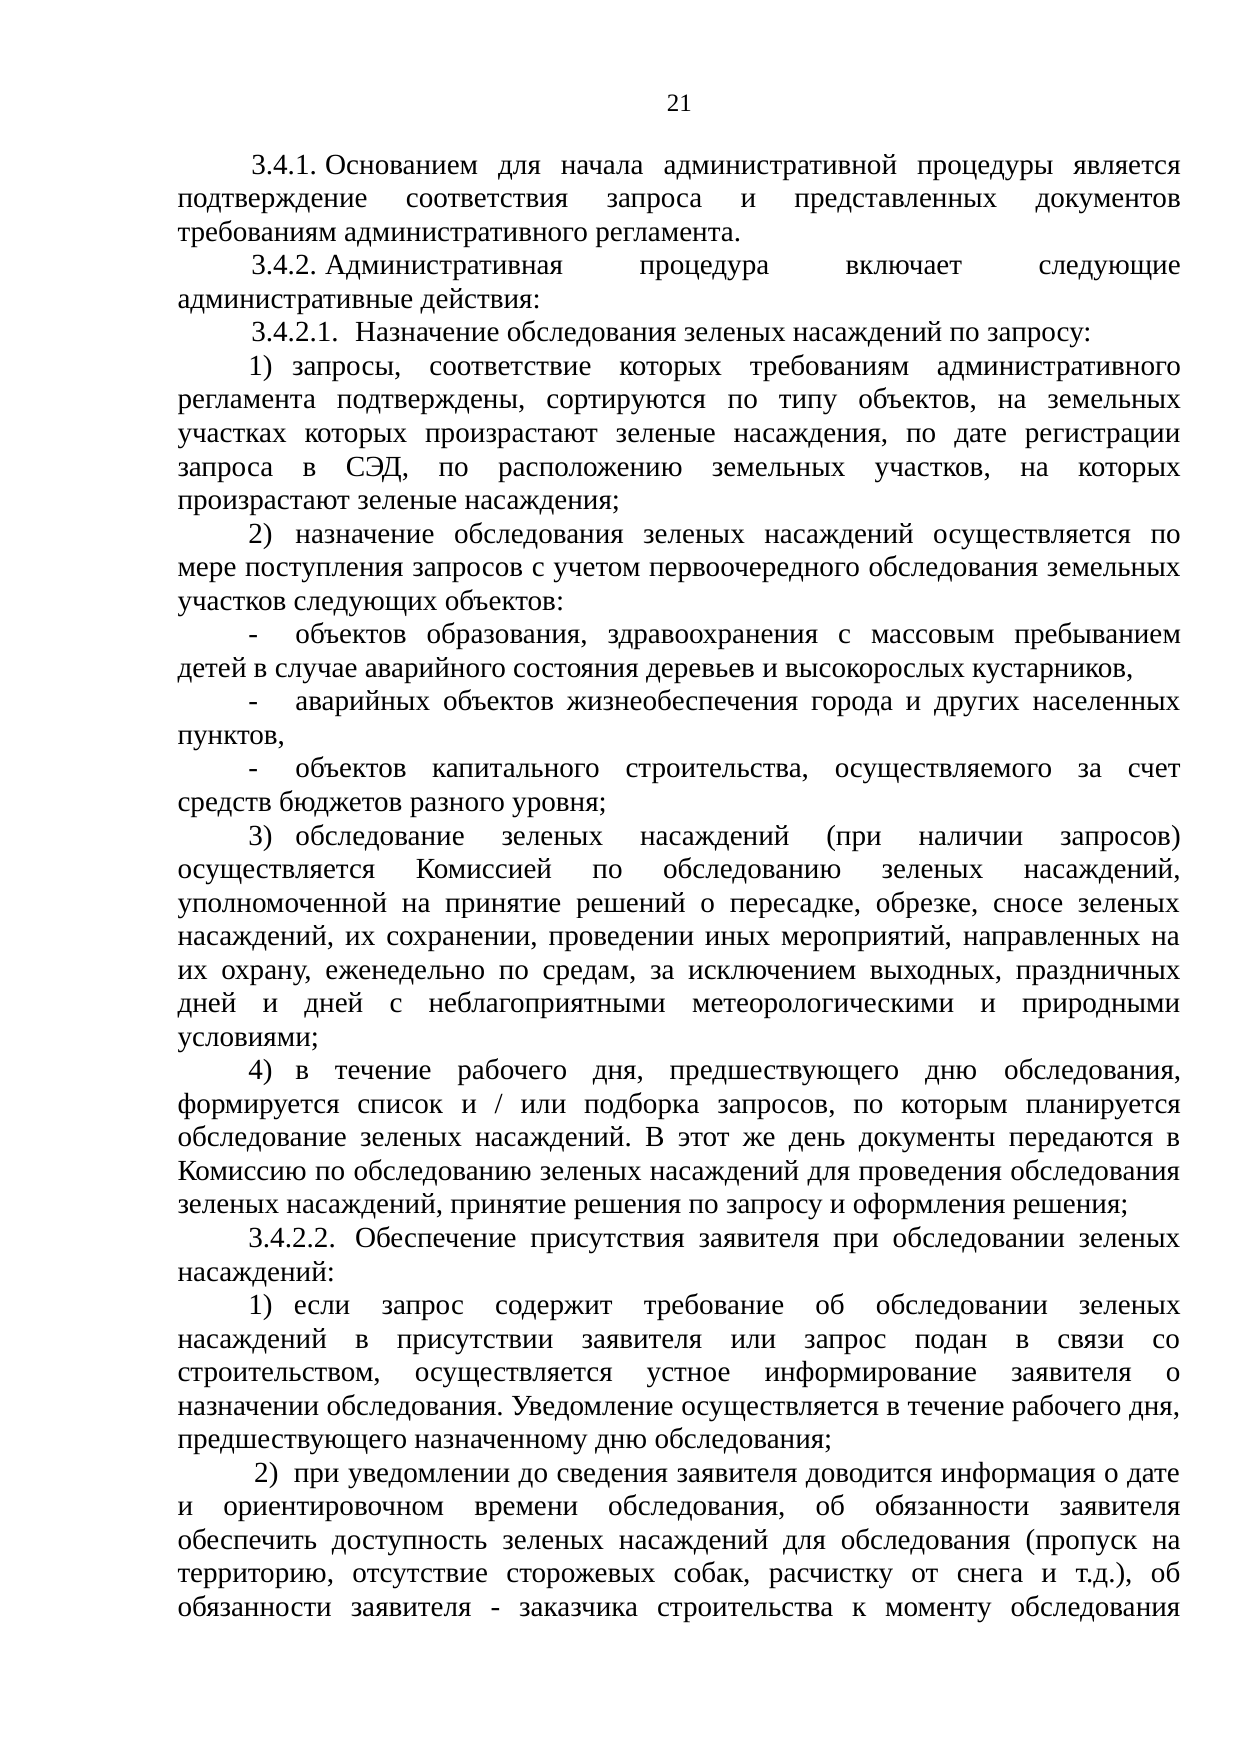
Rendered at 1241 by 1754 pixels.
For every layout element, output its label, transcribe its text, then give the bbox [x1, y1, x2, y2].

text - объектов капитального строительства, осуществляемого за счет средств бюджетов разного уровня; [177, 751, 1181, 818]
text 3.4.2. Административная процедура включает следующие административные действия: [177, 247, 1181, 314]
text 3.4.1. Основанием для начала административной процедуры является подтверждение соответствия запроса и представленных документов требованиям административного регламента. [177, 147, 1181, 247]
text 1) если запрос содержит требование об обследовании зеленых насаждений в присутствии заявителя или запрос подан в связи со строительством, осуществляется устное информирование заявителя о назначении обследования. Уведомление осуществляется в течение рабочего дня, предшествующего назначенному дню обследования; [177, 1287, 1181, 1455]
text 3.4.2.1. Назначение обследования зеленых насаждений по запросу: [177, 314, 1181, 348]
text 1) запросы, соответствие которых требованиям административного регламента подтверждены, сортируются по типу объектов, на земельных участках которых произрастают зеленые насаждения, по дате регистрации запроса в СЭД, по расположению земельных участков, на которых произрастают зеленые насаждения; [177, 348, 1181, 516]
text 4) в течение рабочего дня, предшествующего дню обследования, формируется список и / или подборка запросов, по которым планируется обследование зеленых насаждений. В этот же день документы передаются в Комиссию по обследованию зеленых насаждений для проведения обследования зеленых насаждений, принятие решения по запросу и оформления решения; [177, 1052, 1181, 1220]
text - объектов образования, здравоохранения с массовым пребыванием детей в случае аварийного состояния деревьев и высокорослых кустарников, [177, 616, 1181, 683]
text 2) назначение обследования зеленых насаждений осуществляется по мере поступления запросов с учетом первоочередного обследования земельных участков следующих объектов: [177, 516, 1181, 616]
text 2) при уведомлении до сведения заявителя доводится информация о дате и ориентировочном времени обследования, об обязанности заявителя обеспечить доступность зеленых насаждений для обследования (пропуск на территорию, отсутствие сторожевых собак, расчистку от снега и т.д.), об обязанности заявителя - заказчика строительства к моменту обследования [177, 1455, 1181, 1623]
text 3.4.2.2. Обеспечение присутствия заявителя при обследовании зеленых насаждений: [177, 1220, 1181, 1287]
text - аварийных объектов жизнеобеспечения города и других населенных пунктов, [177, 683, 1181, 751]
text 3) обследование зеленых насаждений (при наличии запросов) осуществляется Комиссией по обследованию зеленых насаждений, уполномоченной на принятие решений о пересадке, обрезке, сносе зеленых насаждений, их сохранении, проведении иных мероприятий, направленных на их охрану, еженедельно по средам, за исключением выходных, праздничных дней и дней с неблагоприятными метеорологическими и природными условиями; [177, 818, 1181, 1052]
